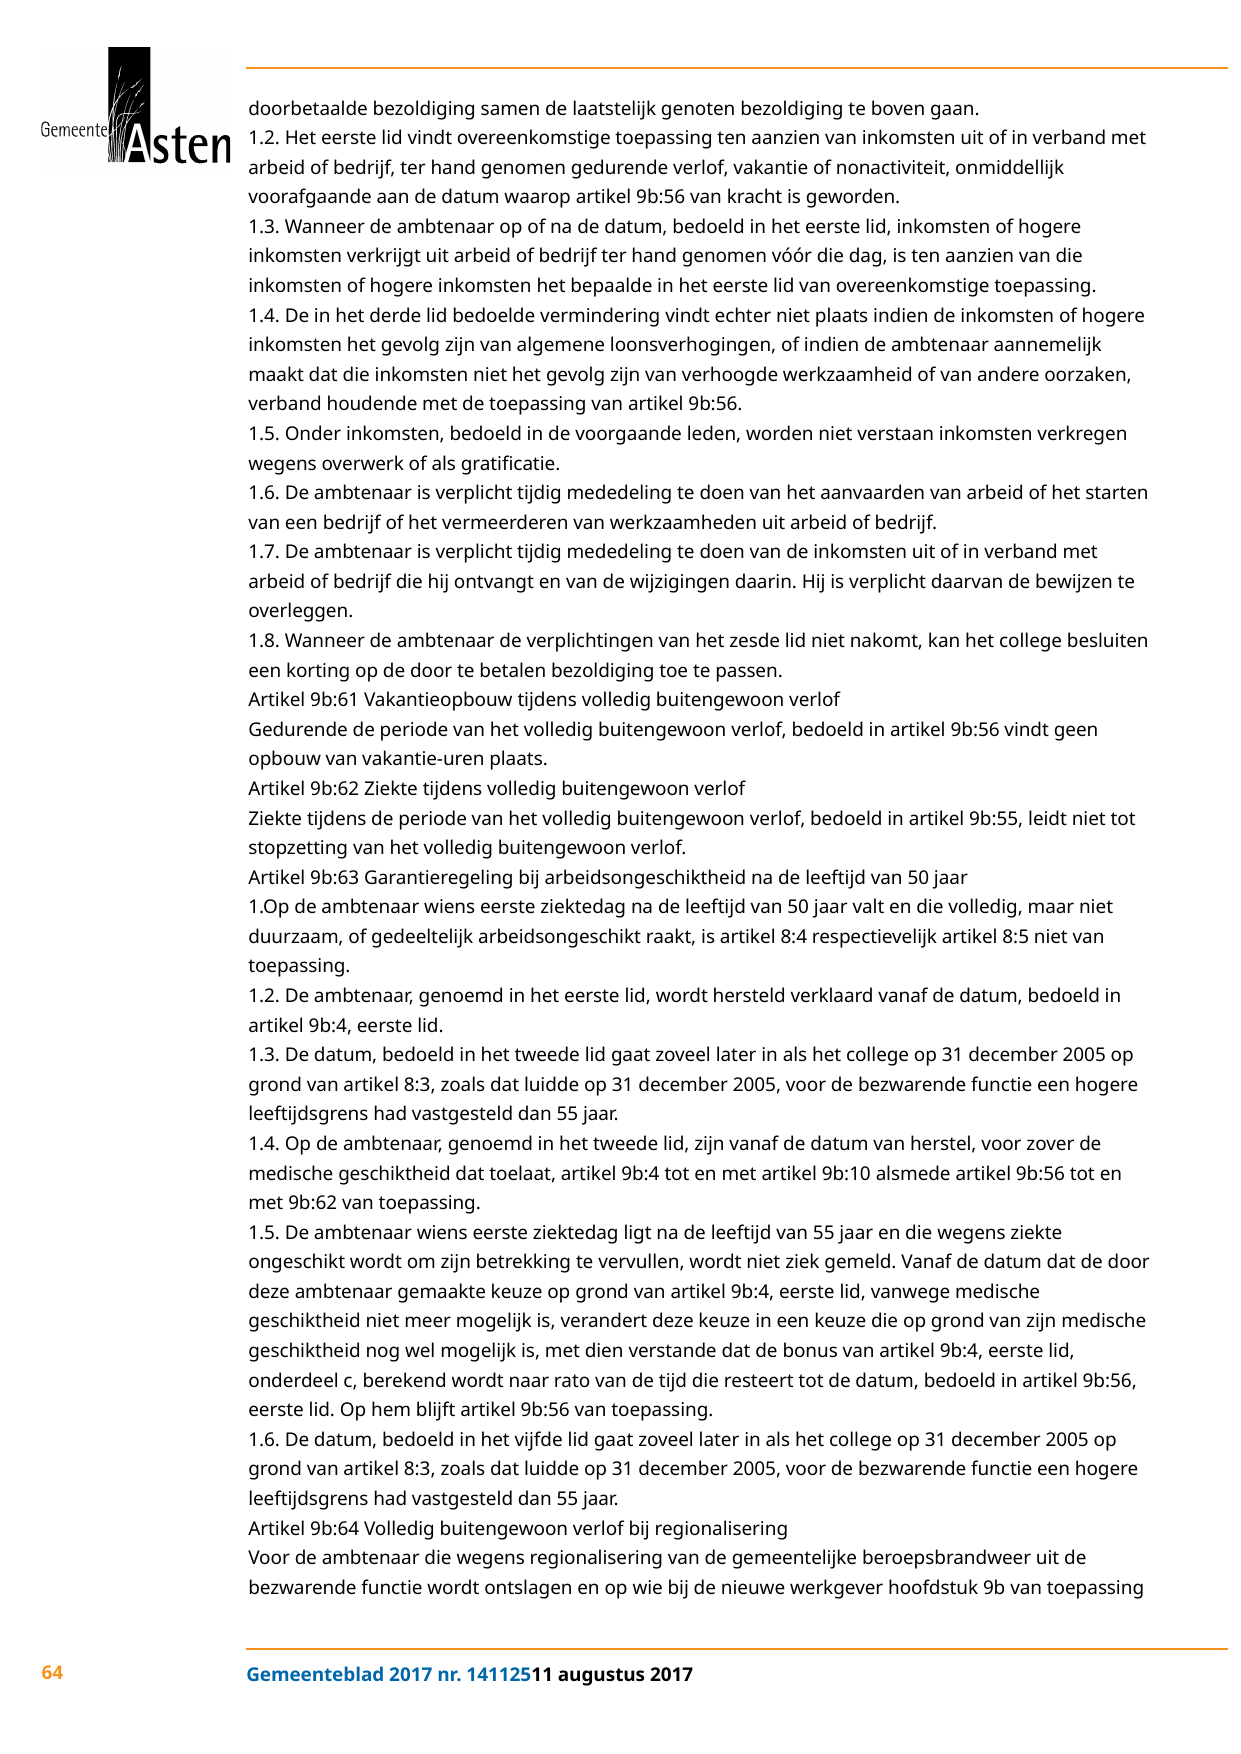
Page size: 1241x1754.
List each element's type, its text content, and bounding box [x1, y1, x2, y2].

text 1.8. Wanneer de ambtenaar de verplichtingen van het zesde lid niet nakomt, kan het college besluiten een korting op de door te betalen bezoldiging toe te passen. [248, 627, 1152, 683]
text Ziekte tijdens de periode van het volledig buitengewoon verlof, bedoeld in artikel 9b:55, leidt niet tot stopzetting van het volledig buitengewoon verlof. [248, 805, 1152, 860]
text Artikel 9b:64 Volledig buitengewoon verlof bij regionalisering [248, 1515, 1152, 1541]
text 1.4. De in het derde lid bedoelde vermindering vindt echter niet plaats indien de inkomsten of hogere inkomsten het gevolg zijn van algemene loonsverhogingen, of indien de ambtenaar aannemelijk maakt dat die inkomsten niet het gevolg zijn van verhoogde werkzaamheid of van andere oorzaken, verband houdende met de toepassing van artikel 9b:56. [248, 302, 1152, 416]
text 1.Op de ambtenaar wiens eerste ziektedag na de leeftijd van 50 jaar valt en die volledig, maar niet duurzaam, of gedeeltelijk arbeidsongeschikt raakt, is artikel 8:4 respectievelijk artikel 8:5 niet van toepassing. [248, 893, 1152, 978]
text 1.6. De datum, bedoeld in het vijfde lid gaat zoveel later in als het college op 31 december 2005 op grond van artikel 8:3, zoals dat luidde op 31 december 2005, voor de bezwarende functie een hogere leeftijdsgrens had vastgesteld dan 55 jaar. [248, 1426, 1152, 1511]
text Artikel 9b:63 Garantieregeling bij arbeidsongeschiktheid na de leeftijd van 50 jaar [248, 864, 1152, 890]
text Artikel 9b:62 Ziekte tijdens volledig buitengewoon verlof [248, 775, 1152, 801]
text 1.2. Het eerste lid vindt overeenkomstige toepassing ten aanzien van inkomsten uit of in verband met arbeid of bedrijf, ter hand genomen gedurende verlof, vakantie of nonactiviteit, onmiddellijk voorafgaande aan de datum waarop artikel 9b:56 van kracht is geworden. [248, 124, 1152, 209]
text 1.6. De ambtenaar is verplicht tijdig mededeling te doen van het aanvaarden van arbeid of het starten van een bedrijf of het vermeerderen van werkzaamheden uit arbeid of bedrijf. [248, 479, 1152, 535]
text doorbetaalde bezoldiging samen de laatstelijk genoten bezoldiging te boven gaan. [248, 95, 1152, 121]
text 1.7. De ambtenaar is verplicht tijdig mededeling te doen van de inkomsten uit of in verband met arbeid of bedrijf die hij ontvangt en van de wijzigingen daarin. Hij is verplicht daarvan de bewijzen te overleggen. [248, 538, 1152, 623]
text Voor de ambtenaar die wegens regionalisering van de gemeentelijke beroepsbrandweer uit de bezwarende functie wordt ontslagen en op wie bij de nieuwe werkgever hoofdstuk 9b van toepassing [248, 1544, 1152, 1600]
text Gedurende de periode van het volledig buitengewoon verlof, bedoeld in artikel 9b:56 vindt geen opbouw van vakantie-uren plaats. [248, 716, 1152, 771]
text 1.5. Onder inkomsten, bedoeld in de voorgaande leden, worden niet verstaan inkomsten verkregen wegens overwerk of als gratificatie. [248, 420, 1152, 476]
picture [41, 47, 231, 172]
text Artikel 9b:61 Vakantieopbouw tijdens volledig buitengewoon verlof [248, 686, 1152, 712]
text 1.3. De datum, bedoeld in het tweede lid gaat zoveel later in als het college op 31 december 2005 op grond van artikel 8:3, zoals dat luidde op 31 december 2005, voor de bezwarende functie een hogere leeftijdsgrens had vastgesteld dan 55 jaar. [248, 1041, 1152, 1126]
text 1.2. De ambtenaar, genoemd in het eerste lid, wordt hersteld verklaard vanaf de datum, bedoeld in artikel 9b:4, eerste lid. [248, 982, 1152, 1038]
text 1.5. De ambtenaar wiens eerste ziektedag ligt na de leeftijd van 55 jaar en die wegens ziekte ongeschikt wordt om zijn betrekking te vervullen, wordt niet ziek gemeld. Vanaf de datum dat de door deze ambtenaar gemaakte keuze op grond van artikel 9b:4, eerste lid, vanwege medische geschiktheid niet meer mogelijk is, verandert deze keuze in een keuze die op grond van zijn medische geschiktheid nog wel mogelijk is, met dien verstande dat de bonus van artikel 9b:4, eerste lid, onderdeel c, berekend wordt naar rato van de tijd die resteert tot de datum, bedoeld in artikel 9b:56, eerste lid. Op hem blijft artikel 9b:56 van toepassing. [248, 1219, 1152, 1422]
text 1.3. Wanneer de ambtenaar op of na de datum, bedoeld in het eerste lid, inkomsten of hogere inkomsten verkrijgt uit arbeid of bedrijf ter hand genomen vóór die dag, is ten aanzien van die inkomsten of hogere inkomsten het bepaalde in het eerste lid van overeenkomstige toepassing. [248, 213, 1152, 298]
text 1.4. Op de ambtenaar, genoemd in het tweede lid, zijn vanaf de datum van herstel, voor zover de medische geschiktheid dat toelaat, artikel 9b:4 tot en met artikel 9b:10 alsmede artikel 9b:56 tot en met 9b:62 van toepassing. [248, 1130, 1152, 1215]
